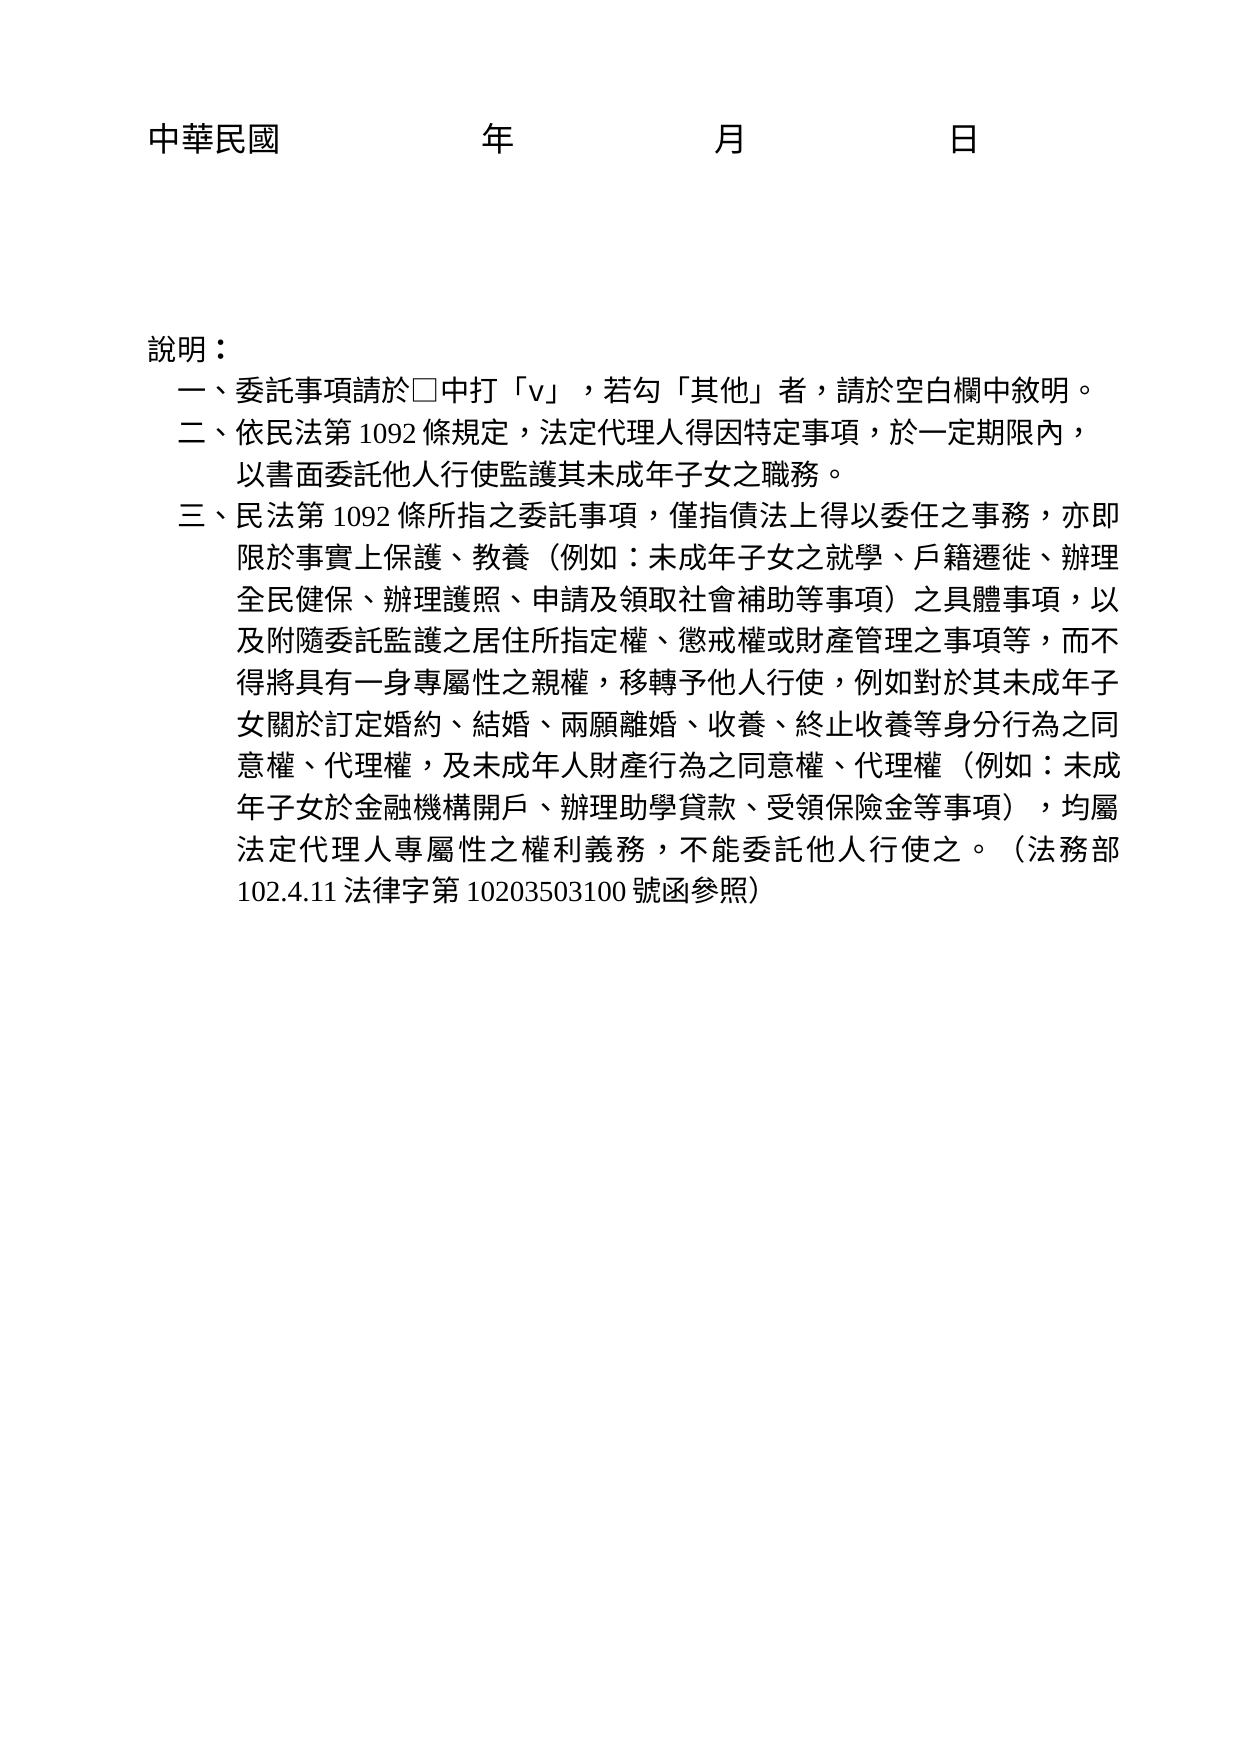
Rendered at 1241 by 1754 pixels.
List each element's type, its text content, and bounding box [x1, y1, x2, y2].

list 民法第1092條所指之委託事項，僅指債法上得以委任之事務，亦即限於事實上保護、教養（例如：未成年子女之就學、戶籍遷徙、辦理全民健保、辦理護照、申請及領取社會補助等事項）之具體事項，以及附隨委託監護之居住所指定權、懲戒權或財產管理之事項等，而不得將具有一身專屬性之親權，移轉予他人行使，例如對於其未成年子女關於訂定婚約、結婚、兩願離婚、收養、終止收養等身分行為之同意權、代理權，及未成年人財產行為之同意權、代理權（例如：未成年子女於金融機構開戶、辦理助學貸款、受領保險金等事項），均屬法定代理人專屬性之權利義務，不能委託他人行使之。（法務部102.4.11法律字第10203503100號函參照） [177, 493, 1122, 910]
text 說明： [148, 327, 1122, 368]
list 委託事項請於□中打「v」，若勾「其他」者，請於空白欄中敘明。 [177, 368, 1122, 410]
list 依民法第1092條規定，法定代理人得因特定事項，於一定期限內， 以書面委託他人行使監護其未成年子女之職務。 [177, 410, 1122, 493]
text 中華民國 年 月 日 [148, 113, 1107, 161]
